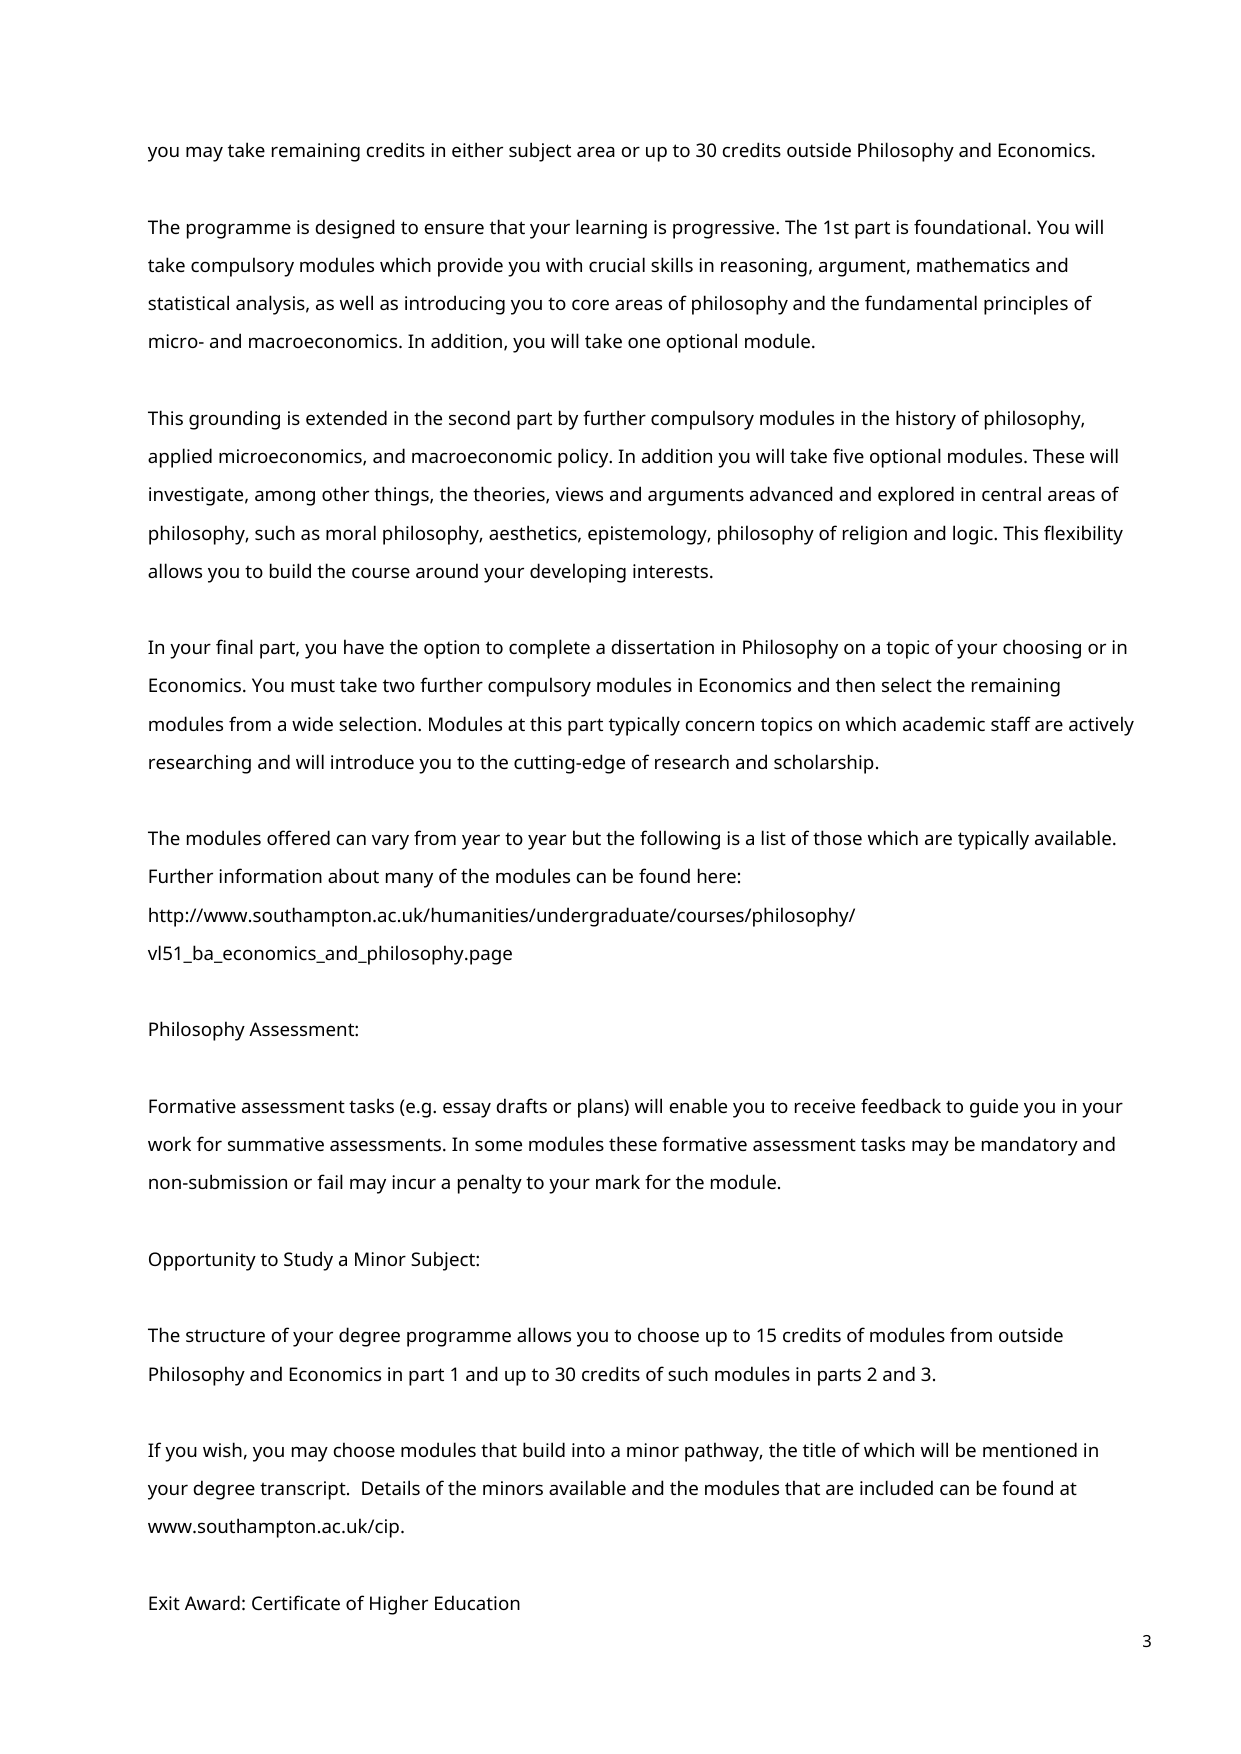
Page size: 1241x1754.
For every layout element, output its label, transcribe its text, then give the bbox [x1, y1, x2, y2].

table_header you may take remaining credits in either subject area or up to 30 credits outside Philosophy and Economics. The programme is designed to ensure that your learning is progressive. The 1st part is foundational. You will take compulsory modules which provide you with crucial skills in reasoning, argument, mathematics and statistical analysis, as well as introducing you to core areas of philosophy and the fundamental principles of micro- and macroeconomics. In addition, you will take one optional module. This grounding is extended in the second part by further compulsory modules in the history of philosophy, applied microeconomics, and macroeconomic policy. In addition you will take five optional modules. These will investigate, among other things, the theories, views and arguments advanced and explored in central areas of philosophy, such as moral philosophy, aesthetics, epistemology, philosophy of religion and logic. This flexibility allows you to build the course around your developing interests. In your final part, you have the option to complete a dissertation in Philosophy on a topic of your choosing or in Economics. You must take two further compulsory modules in Economics and then select the remaining modules from a wide selection. Modules at this part typically concern topics on which academic staff are actively researching and will introduce you to the cutting-edge of research and scholarship. The modules offered can vary from year to year but the following is a list of those which are typically available. Further information about many of the modules can be found here: http://www.southampton.ac.uk/humanities/undergraduate/courses/philosophy/vl51_ba_economics_and_philosophy.page Philosophy Assessment: Formative assessment tasks (e.g. essay drafts or plans) will enable you to receive feedback to guide you in your work for summative assessments. In some modules these formative assessment tasks may be mandatory and non-submission or fail may incur a penalty to your mark for the module. Opportunity to Study a Minor Subject: The structure of your degree programme allows you to choose up to 15 credits of modules from outside Philosophy and Economics in part 1 and up to 30 credits of such modules in parts 2 and 3. If you wish, you may choose modules that build into a minor pathway, the title of which will be mentioned in your degree transcript. Details of the minors available and the modules that are included can be found at www.southampton.ac.uk/cip. Exit Award: Certificate of Higher Education [136, 99, 1152, 1626]
